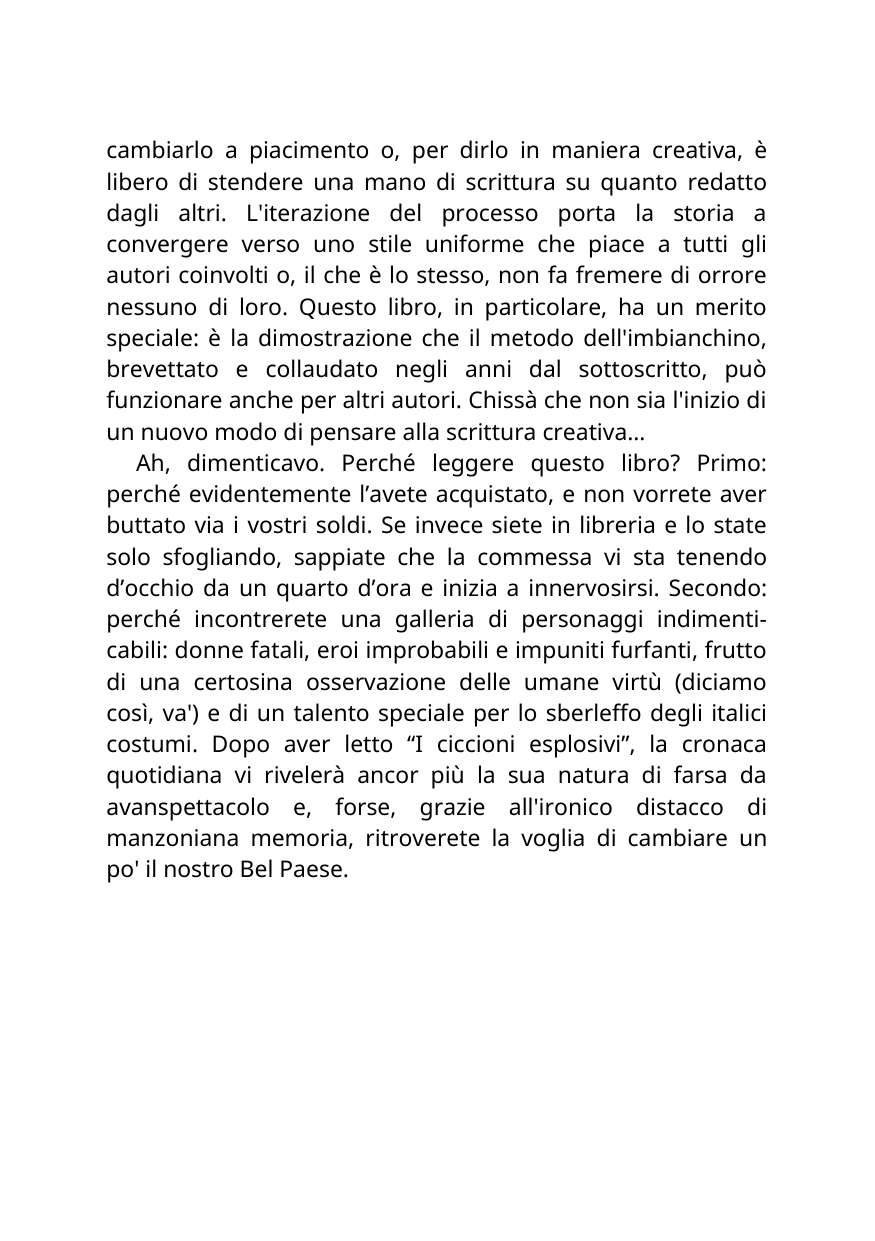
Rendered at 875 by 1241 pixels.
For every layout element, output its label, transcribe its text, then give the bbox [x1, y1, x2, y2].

text cambiarlo a piacimento o, per dirlo in maniera creativa, è libero di stendere una mano di scrittura su quanto redatto dagli altri. L'iterazione del processo porta la storia a convergere verso uno stile uniforme che piace a tutti gli autori coinvolti o, il che è lo stesso, non fa fremere di orrore nessuno di loro. Questo libro, in particolare, ha un merito speciale: è la dimostrazione che il metodo dell'imbianchino, brevettato e collaudato negli anni dal sottoscritto, può funzionare anche per altri autori. Chissà che non sia l'inizio di un nuovo modo di pensare alla scrittura creativa… [106, 134, 768, 447]
text Ah, dimenticavo. Perché leggere questo libro? Primo: perché evidentemente l’avete acquistato, e non vorrete aver buttato via i vostri soldi. Se invece siete in libreria e lo state solo sfogliando, sappiate che la commessa vi sta tenendo d’occhio da un quarto d’ora e inizia a innervosirsi. Secondo: perché incontrerete una galleria di personaggi indimenti- cabili: donne fatali, eroi improbabili e impuniti furfanti, frutto di una certosina osservazione delle umane virtù (diciamo così, va') e di un talento speciale per lo sberleffo degli italici costumi. Dopo aver letto “I ciccioni esplosivi”, la cronaca quotidiana vi rivelerà ancor più la sua natura di farsa da avanspettacolo e, forse, grazie all'ironico distacco di manzoniana memoria, ritroverete la voglia di cambiare un po' il nostro Bel Paese. [106, 447, 768, 884]
